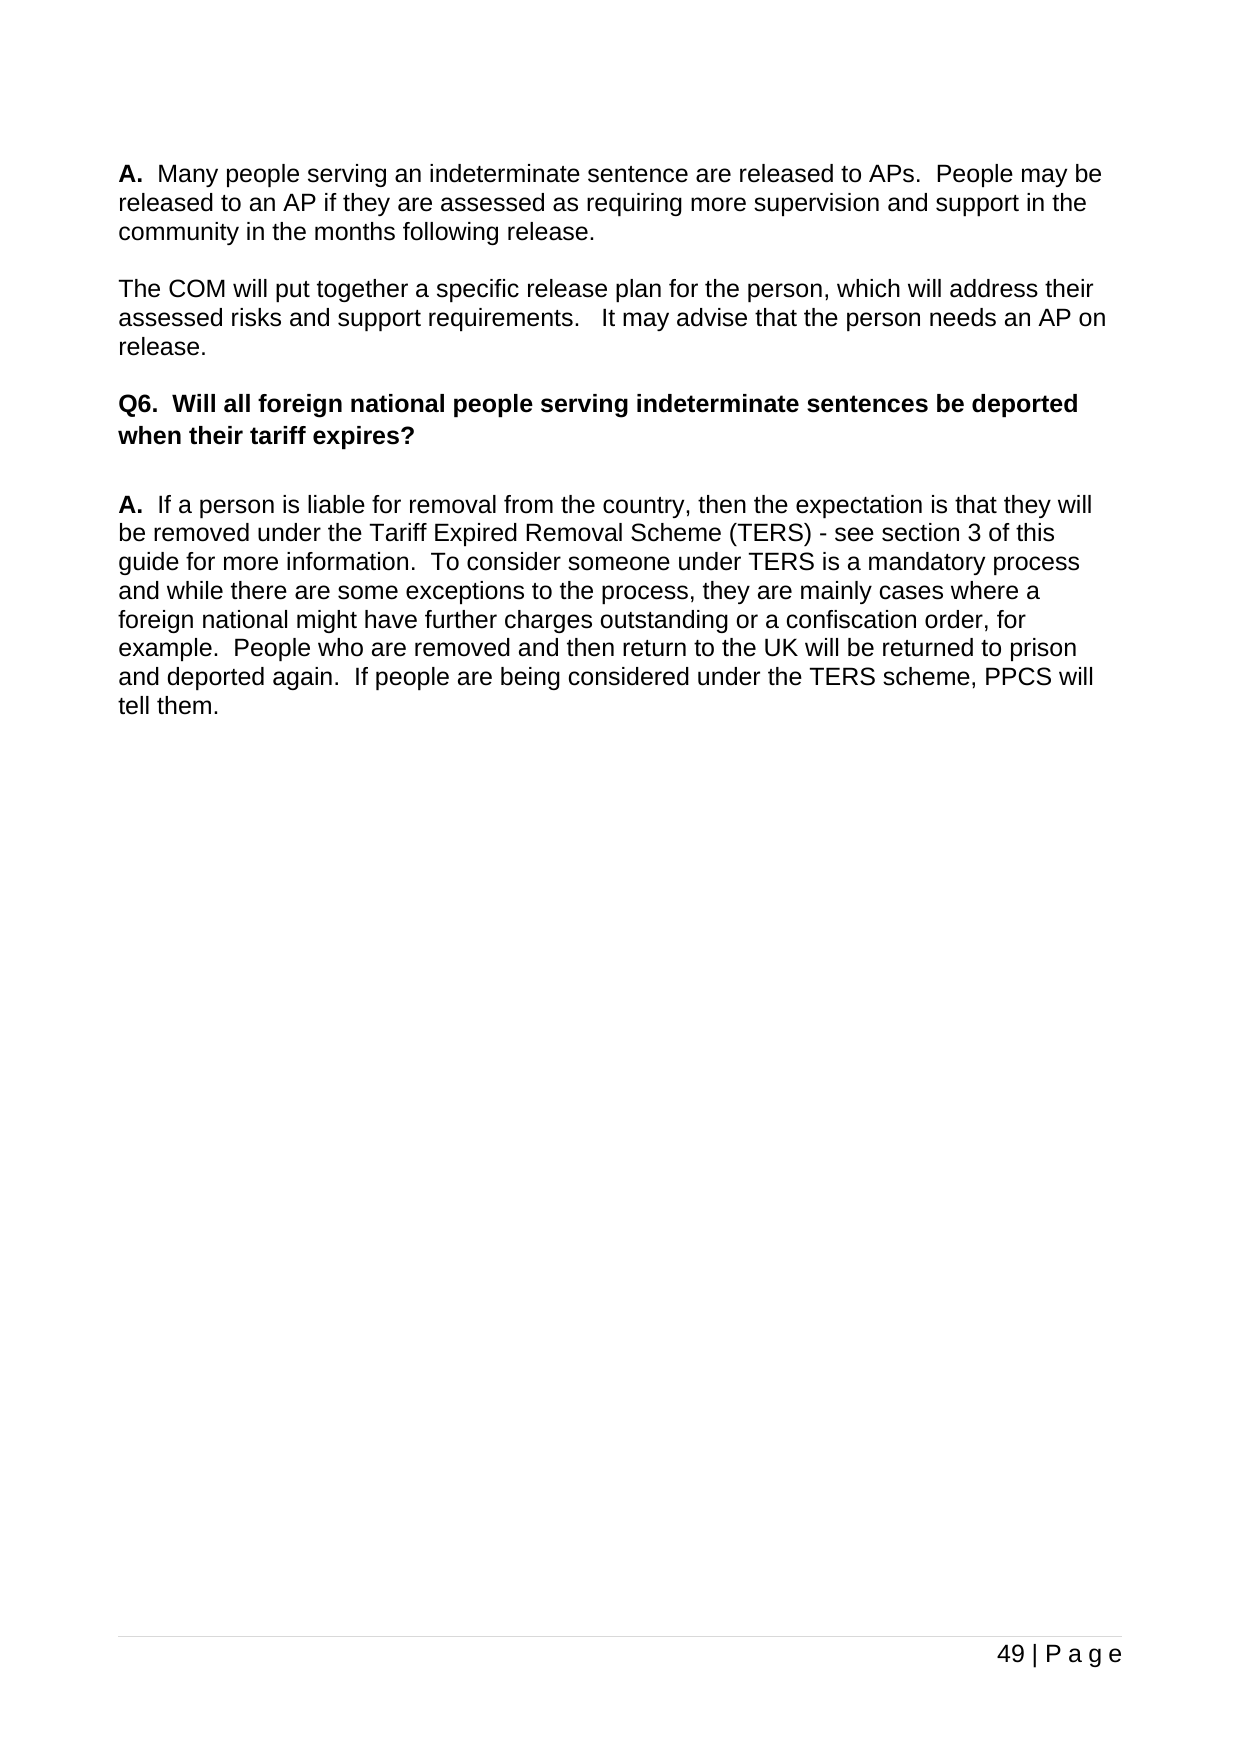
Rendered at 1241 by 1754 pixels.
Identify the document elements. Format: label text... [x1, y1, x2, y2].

text A. Many people serving an indeterminate sentence are released to APs. People may be released to an AP if they are assessed as requiring more supervision and support in the community in the months following release. [118, 159, 1122, 246]
subtitle Q6. Will all foreign national people serving indeterminate sentences be deported when their tariff expires? [118, 389, 1122, 450]
text The COM will put together a specific release plan for the person, which will address their assessed risks and support requirements. It may advise that the person needs an AP on release. [118, 274, 1122, 361]
text A. If a person is liable for removal from the country, then the expectation is that they will be removed under the Tariff Expired Removal Scheme (TERS) - see section 3 of this guide for more information. To consider someone under TERS is a mandatory process and while there are some exceptions to the process, they are mainly cases where a foreign national might have further charges outstanding or a confiscation order, for example. People who are removed and then return to the UK will be returned to prison and deported again. If people are being considered under the TERS scheme, PPCS will tell them. [118, 490, 1122, 720]
